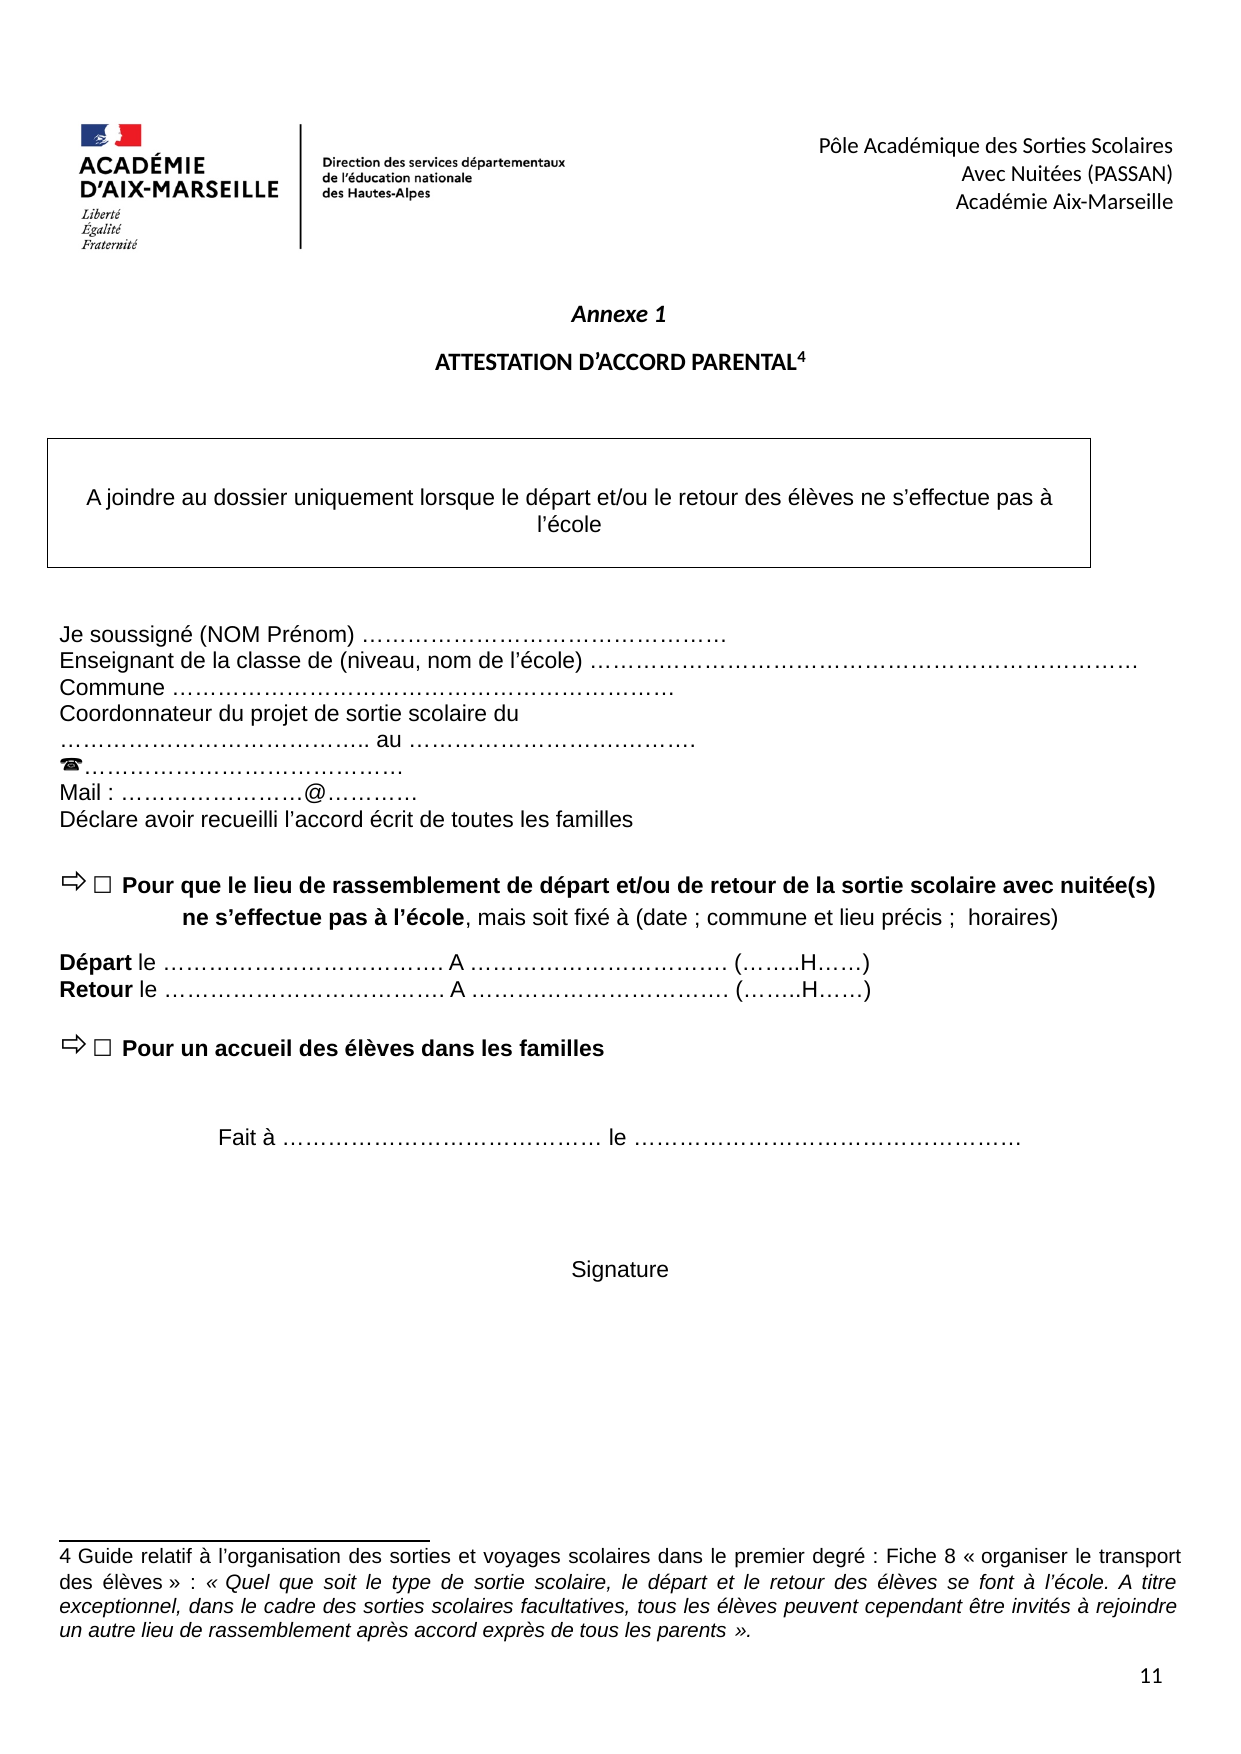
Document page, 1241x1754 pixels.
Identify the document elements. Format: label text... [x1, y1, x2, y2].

text Mail : ……………………@………… [59, 779, 1181, 806]
text Départ le ………………………………. A ……………………………. (……..H……) [59, 949, 1181, 976]
text Retour le ………………………………. A ……………………………. (……..H……) [59, 976, 1181, 1002]
text Commune ………………………………………………………… [59, 674, 1181, 700]
table_header A joindre au dossier uniquement lorsque le départ et/ou le retour des élèves ne s’effectue pas à l’école [48, 439, 1090, 567]
text ☐ Pour un accueil des élèves dans les familles [59, 1021, 1181, 1066]
text Signature [59, 1256, 1181, 1282]
text ne s’effectue pas à l’école, mais soit fixé à (date ; commune et lieu précis ; horaires) [59, 904, 1181, 930]
text Déclare avoir recueilli l’accord écrit de toutes les familles [59, 806, 1181, 832]
text Fait à …………………………………… le …………………………………………… [59, 1124, 1181, 1150]
text Je soussigné (NOM Prénom) ………………………………………… [59, 621, 1181, 647]
text Annexe 1 [59, 299, 1181, 329]
text ………………………………….. au ……………………….………. [59, 726, 1181, 753]
text Guide relatif à l’organisation des sorties et voyages scolaires dans le premier degré : Fiche 8 « organiser le transport des élèves » : « Quel que soit le type de sortie scolaire, le départ et le retour des élèves se font à l’école. A titre exceptionnel, dans le cadre des sorties scolaires facultatives, tous les élèves peuvent cependant être invités à rejoindre un autre lieu de rassemblement après accord exprès de tous les parents ». [59, 1542, 1181, 1641]
text ATTESTATION D’ACCORD PARENTAL [59, 346, 1181, 377]
text ☐ Pour que le lieu de rassemblement de départ et/ou de retour de la sortie scolaire avec nuitée(s) [59, 858, 1181, 904]
table_header [587, 103, 768, 270]
text Enseignant de la classe de (niveau, nom de l’école) ……………………………………………………………… [59, 647, 1181, 674]
table_header Pôle Académique des Sorties Scolaires Avec Nuitées (PASSAN) Académie Aix-Marseille [768, 103, 1184, 270]
text …………………………………… [59, 753, 1181, 779]
table_header [48, 103, 59, 270]
text Coordonnateur du projet de sortie scolaire du [59, 700, 1181, 726]
